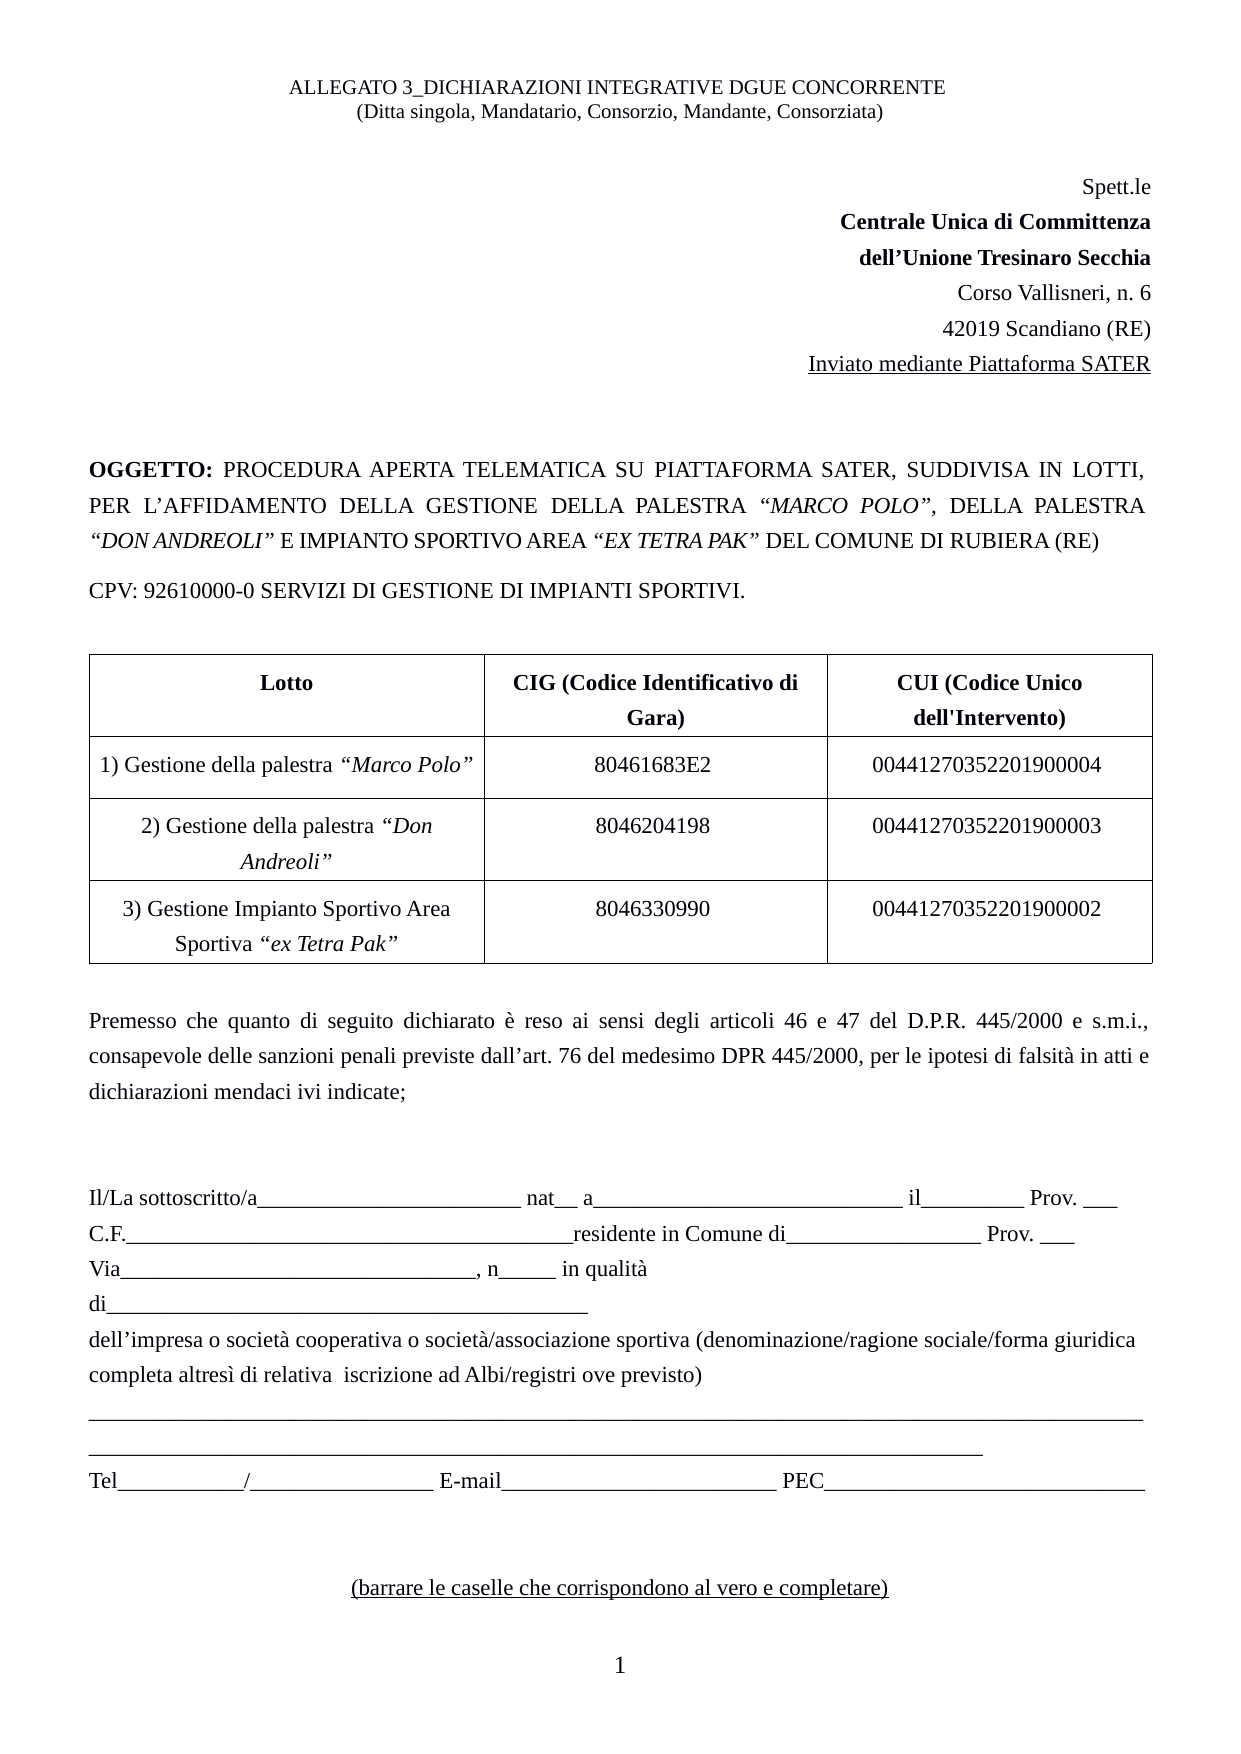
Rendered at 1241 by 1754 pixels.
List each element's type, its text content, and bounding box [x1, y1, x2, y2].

table_cell 00441270352201900002 [828, 881, 1152, 962]
table_cell 1) Gestione della palestra “Marco Polo” [90, 737, 484, 798]
text Il/La sottoscritto/a_______________________ nat__ a___________________________ il_________ Prov. ___ C.F._______________________________________residente in Comune di_________________ Prov. ___ Via_______________________________, n_____ in qualità di__________________________________________ [89, 1175, 1151, 1317]
table_header CUI (Codice Unico dell'Intervento) [828, 655, 1152, 736]
text CPV: 92610000-0 Servizi di gestione di impianti sportivi. [89, 568, 1151, 603]
text Inviato mediante Piattaforma SATER [126, 341, 1151, 376]
table_cell 80461683E2 [485, 737, 827, 798]
text (barrare le caselle che corrispondono al vero e completare) [89, 1565, 1151, 1600]
text OGGETTO: PROCEDURA APERTA TELEMATICA SU PIATTAFORMA SATER, SUDDIVISA IN LOTTI, PER L’AFFIDAMENTO DELLA GESTIONE DELLa PALESTRa “MARCO POLO”, deLla PALESTRA “DON ANDREOLI” E IMPIANTO SPORTIVO area “EX TETRA PAK” del Comune di Rubiera (RE) [89, 447, 1145, 553]
table_cell 3) Gestione Impianto Sportivo Area Sportiva “ex Tetra Pak” [90, 881, 484, 962]
text Corso Vallisneri, n. 6 [89, 270, 1151, 306]
text dell’Unione Tresinaro Secchia [89, 235, 1151, 270]
table_cell 00441270352201900004 [828, 737, 1152, 798]
text Centrale Unica di Committenza [89, 199, 1151, 235]
text Premesso che quanto di seguito dichiarato è reso ai sensi degli articoli 46 e 47 del D.P.R. 445/2000 e s.m.i., consapevole delle sanzioni penali previste dall’art. 76 del medesimo DPR 445/2000, per le ipotesi di falsità in atti e dichiarazioni mendaci ivi indicate; [89, 998, 1151, 1104]
table_header CIG (Codice Identificativo di Gara) [485, 655, 827, 736]
table_cell 00441270352201900003 [828, 799, 1152, 880]
text dell’impresa o società cooperativa o società/associazione sportiva (denominazione/ragione sociale/forma giuridica completa altresì di relativa iscrizione ad Albi/registri ove previsto) __________________________________________________________________________________________________________________________________________________________________________ Tel___________/________________ E-mail________________________ PEC____________________________ [89, 1317, 1151, 1494]
text 42019 Scandiano (RE) [89, 306, 1151, 341]
text Spett.le [89, 164, 1151, 199]
table_header Lotto [90, 655, 484, 736]
table_cell 8046330990 [485, 881, 827, 962]
table_cell 8046204198 [485, 799, 827, 880]
table_cell 2) Gestione della palestra “Don Andreoli” [90, 799, 484, 880]
